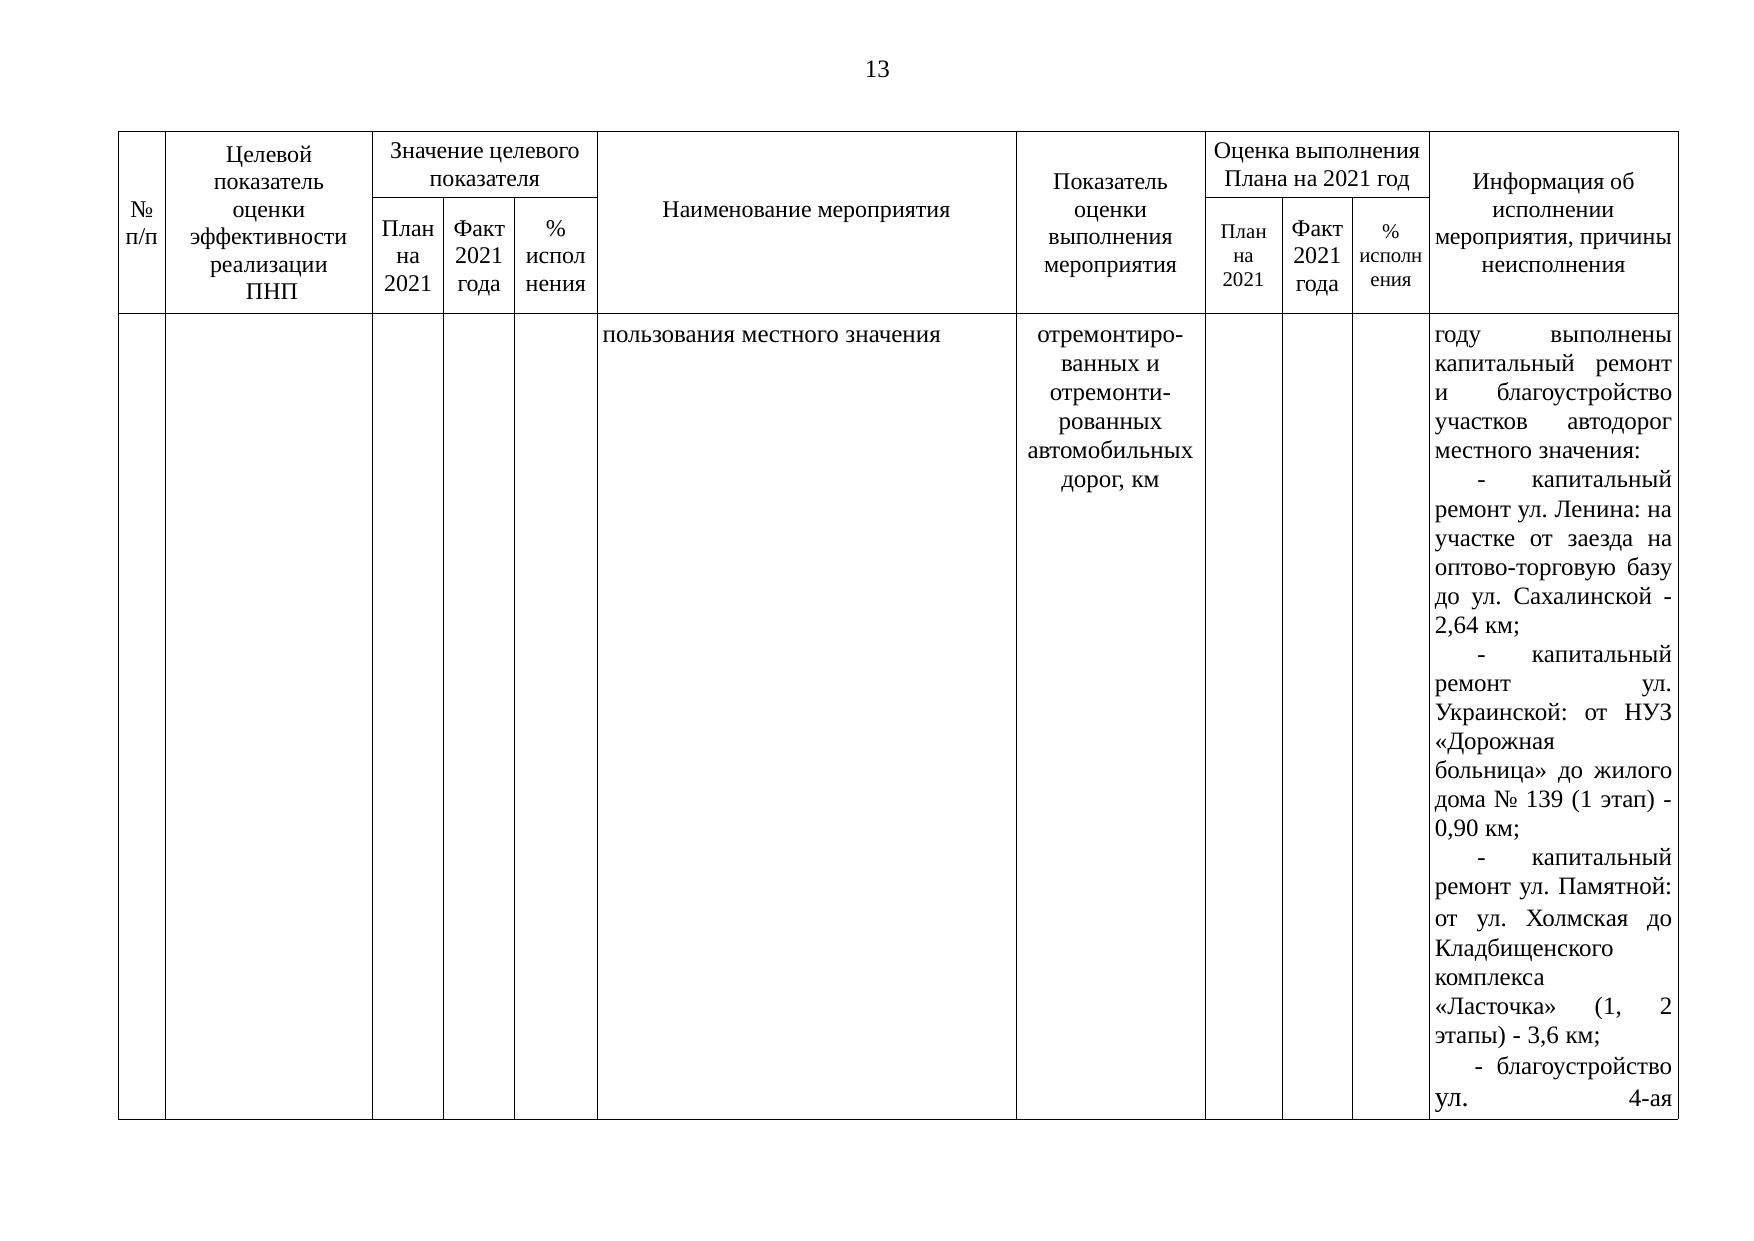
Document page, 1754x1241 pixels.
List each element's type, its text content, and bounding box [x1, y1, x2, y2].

table_cell [1353, 314, 1429, 1118]
table_header № п/п [119, 132, 165, 313]
table_cell отремонтиро-ванных и отремонти-рованных автомобильных дорог, км [1017, 314, 1205, 1118]
table_cell [373, 314, 443, 1118]
table_cell [444, 314, 514, 1118]
table_cell Факт 2021 года [1283, 198, 1352, 313]
table_cell [166, 314, 372, 1118]
table_header Информация об исполнении мероприятия, причины неисполнения [1430, 132, 1678, 313]
table_cell [1206, 314, 1282, 1118]
table_cell % исполнения [515, 198, 597, 313]
table_cell [515, 314, 597, 1118]
table_cell [119, 314, 165, 1118]
table_cell пользования местного значения [598, 314, 1016, 1118]
table_cell Факт 2021 года [444, 198, 514, 313]
table_cell План на 2021 [1206, 198, 1282, 313]
table_cell году выполнены капитальный ремонт и благоустройство участков автодорог местного значения: - капитальный ремонт ул. Ленина: на участке от заезда на оптово-торговую базу до ул. Сахалинской - 2,64 км; - капитальный ремонт ул. Украинской: от НУЗ «Дорожная больница» до жилого дома № 139 (1 этап) - 0,90 км; - капитальный ремонт ул. Памятной: от ул. Холмская до Кладбищенского комплекса «Ласточка» (1, 2 этапы) - 3,6 км; - благоустройство ул. 4-ая [1430, 314, 1678, 1118]
table_header Значение целевого показателя [373, 132, 597, 197]
table_header Наименование мероприятия [598, 132, 1016, 313]
table_header Оценка выполнения Плана на 2021 год [1206, 132, 1429, 197]
table_cell % исполнения [1353, 198, 1429, 313]
table_header Показатель оценки выполнения мероприятия [1017, 132, 1205, 313]
table_cell [1283, 314, 1352, 1118]
table_cell План на 2021 [373, 198, 443, 313]
table_header Целевой показатель оценки эффективности реализации ПНП [166, 132, 372, 313]
